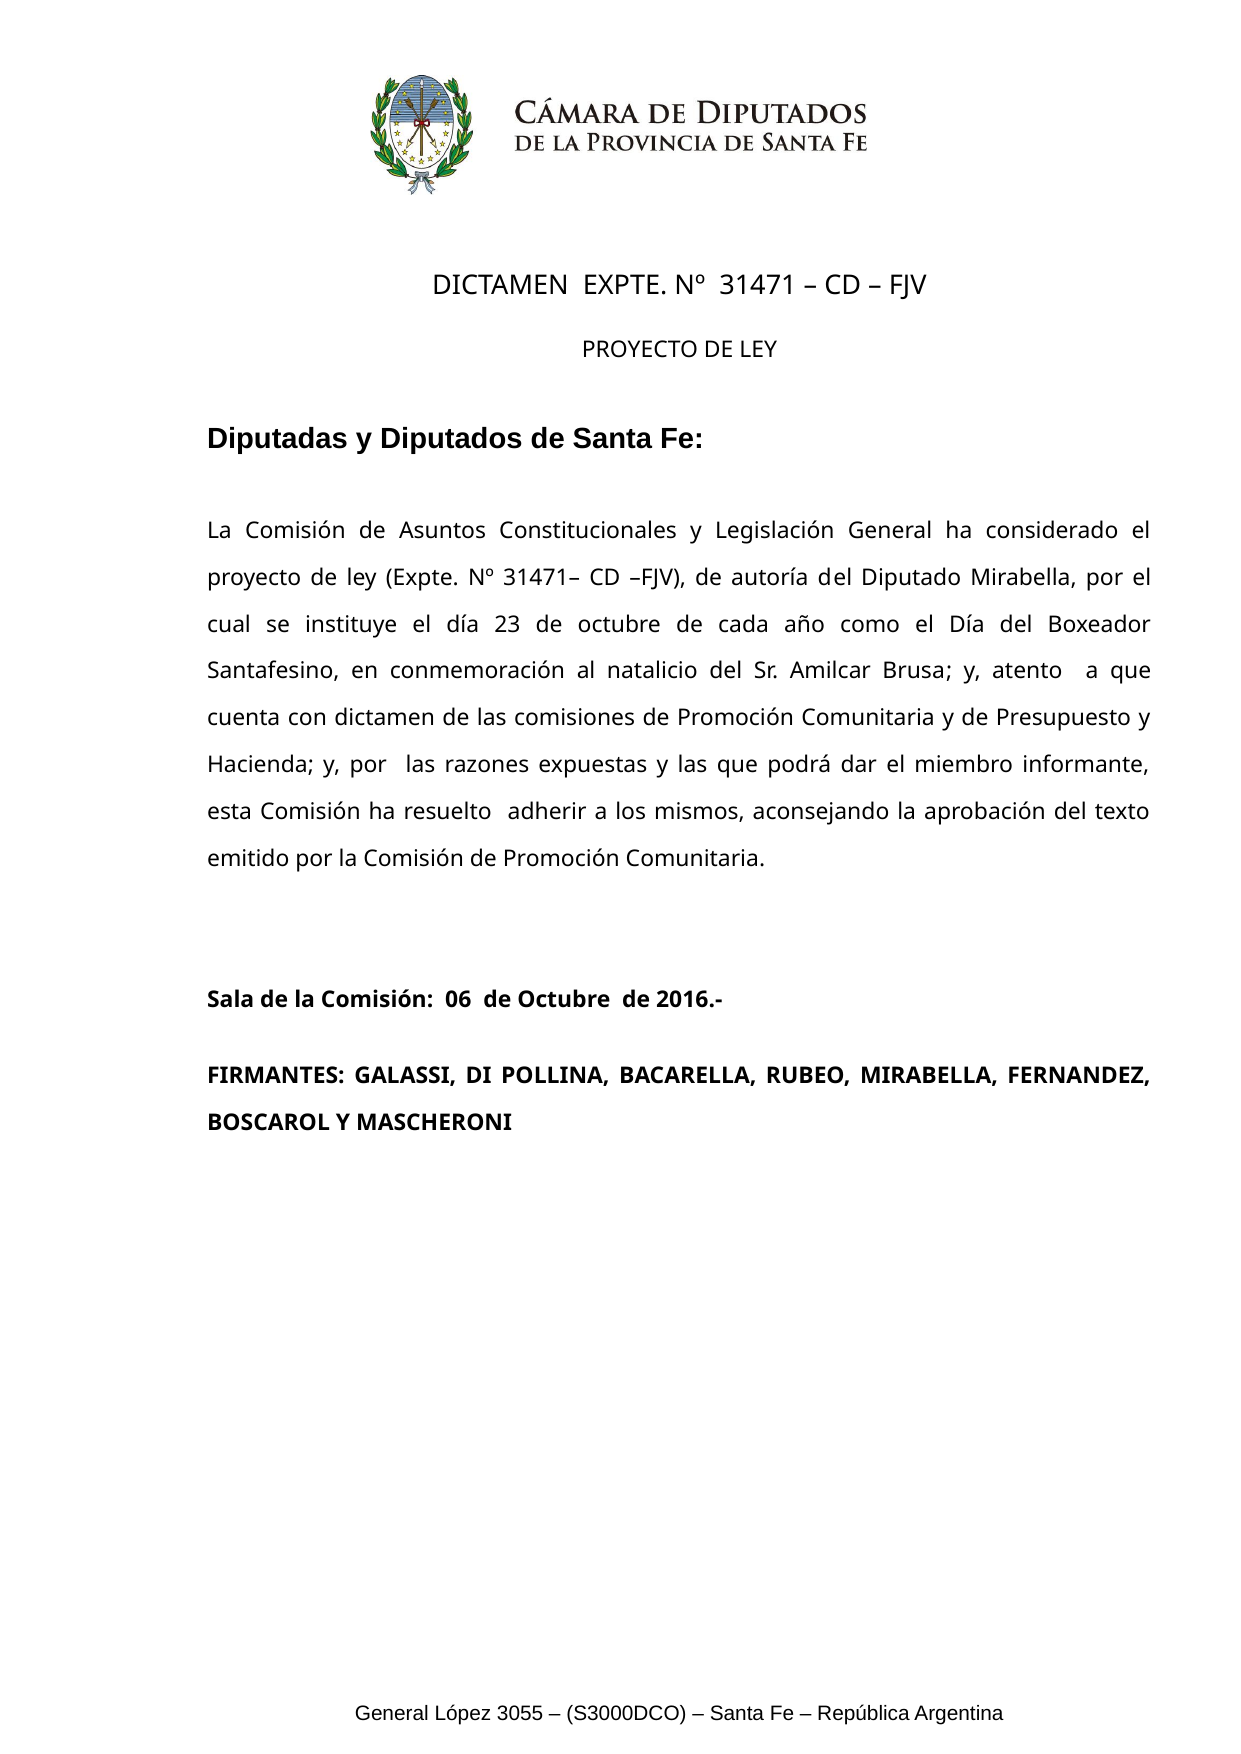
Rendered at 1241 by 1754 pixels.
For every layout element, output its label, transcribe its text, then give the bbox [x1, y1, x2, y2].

text Sala de la Comisión: 06 de Octubre de 2016.- [207, 983, 1152, 1014]
subtitle Diputadas y Diputados de Santa Fe: [207, 421, 1152, 454]
text PROYECTO DE LEY [207, 333, 1152, 365]
picture [370, 75, 867, 199]
text FIRMANTES: GALASSI, DI POLLINA, BACARELLA, RUBEO, MIRABELLA, FERNANDEZ, BOSCAROL Y MASCHERONI [207, 1059, 1152, 1137]
text DICTAMEN EXPTE. Nº 31471 – CD – FJV [207, 265, 1152, 302]
text La Comisión de Asuntos Constitucionales y Legislación General ha considerado el proyecto de ley (Expte. Nº 31471– CD –FJV), de autoría del Diputado Mirabella, por el cual se instituye el día 23 de octubre de cada año como el Día del Boxeador Santafesino, en conmemoración al natalicio del Sr. Amilcar Brusa; y, atento a que cuenta con dictamen de las comisiones de Promoción Comunitaria y de Presupuesto y Hacienda; y, por las razones expuestas y las que podrá dar el miembro informante, esta Comisión ha resuelto adherir a los mismos, aconsejando la aprobación del texto emitido por la Comisión de Promoción Comunitaria. [207, 514, 1152, 873]
